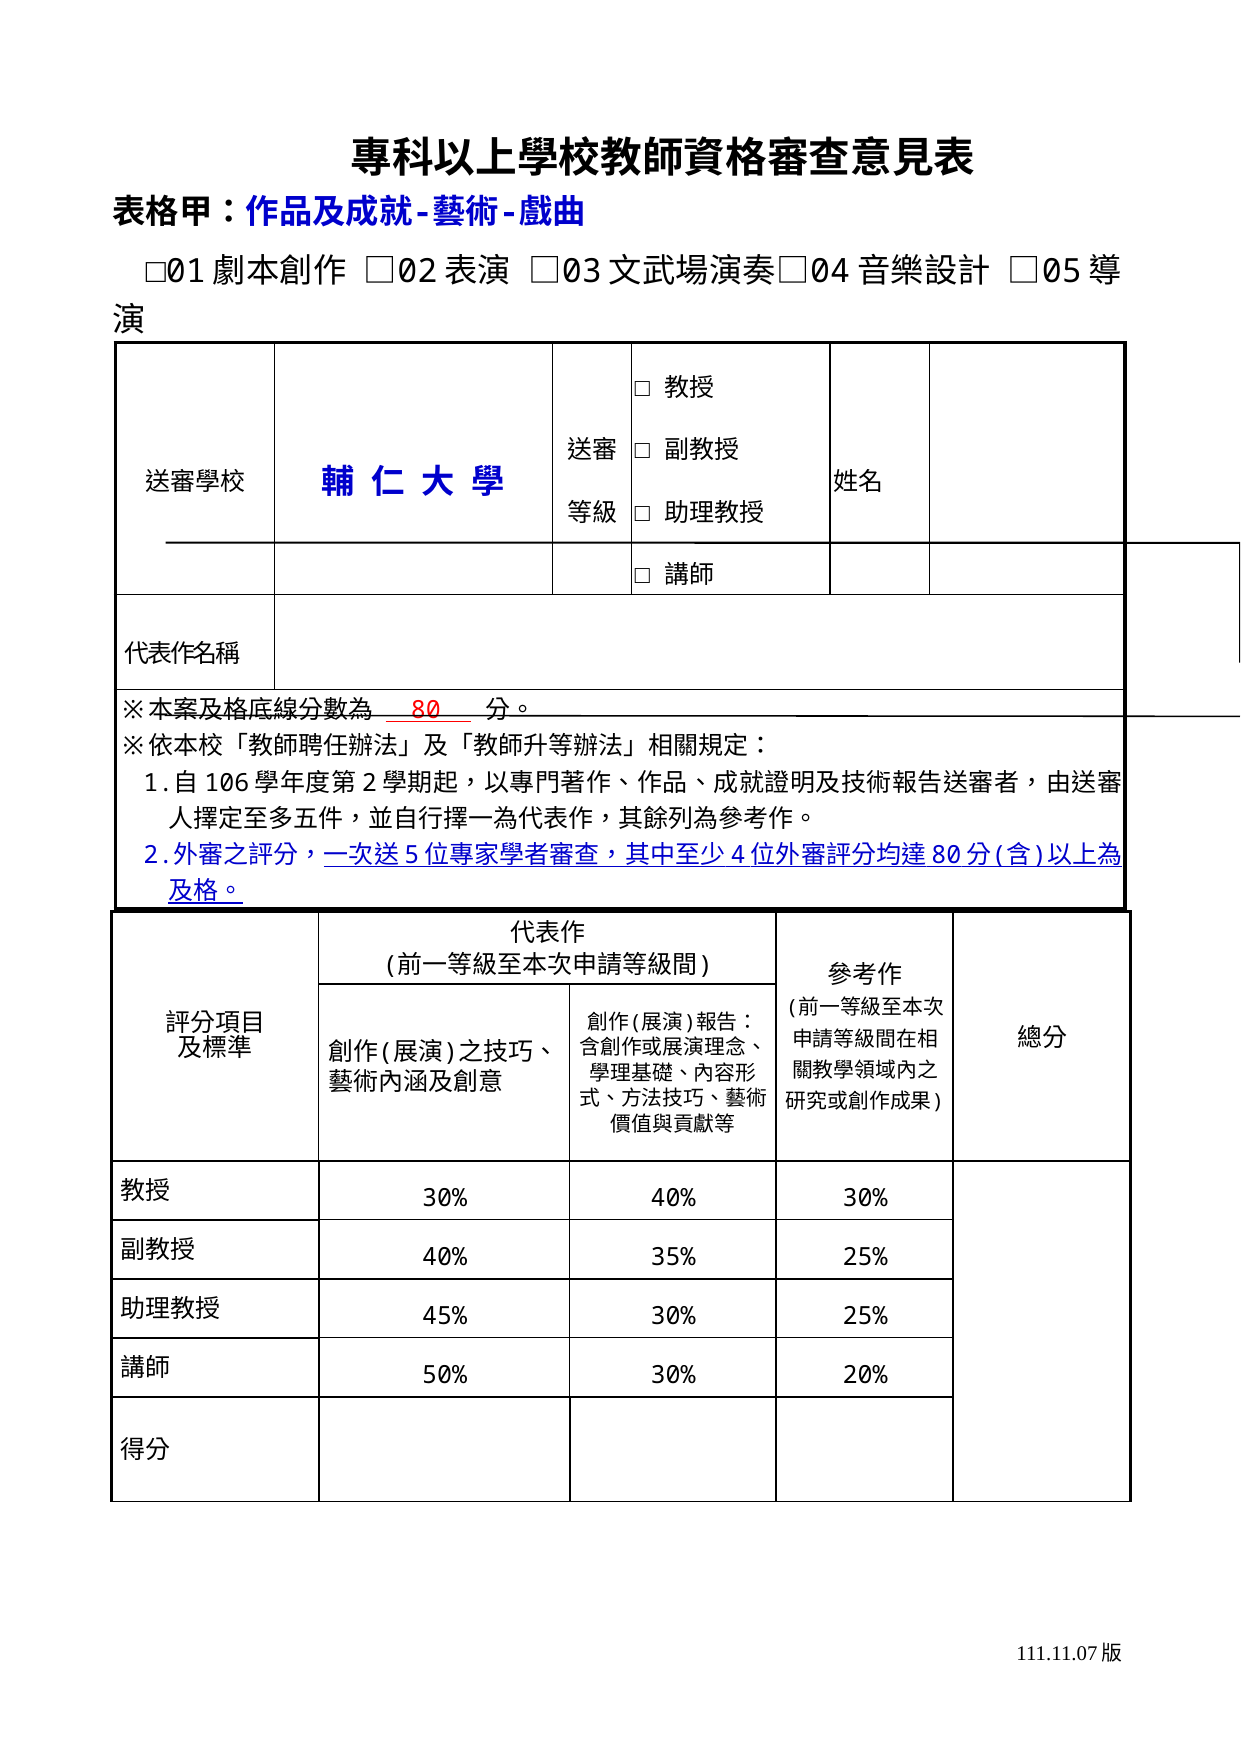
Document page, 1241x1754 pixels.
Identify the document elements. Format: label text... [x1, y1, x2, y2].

table_cell 30% [570, 1338, 775, 1396]
table_cell 創作(展演)報告：含創作或展演理念、學理基礎、內容形式、方法技巧、藝術價值與貢獻等 [570, 985, 775, 1160]
table_header [275, 544, 552, 594]
table_cell 助理教授 [113, 1280, 318, 1337]
table_header [831, 544, 929, 594]
table_cell 副教授 [113, 1221, 318, 1278]
table_cell 30% [570, 1280, 775, 1337]
table_cell 35% [570, 1220, 775, 1278]
table_header 評分項目 及標準 [113, 913, 318, 1160]
table_cell [954, 1162, 1129, 1501]
table_header [930, 344, 1123, 541]
table_header □ 講師 [632, 544, 829, 594]
table_cell ※本案及格底線分數為 80 分。 ※依本校「教師聘任辦法」及「教師升等辦法」相關規定： 1.自106學年度第2學期起，以專門著作、作品、成就證明及技術報告送審者，由送審人擇定至多五件，並自行擇一為代表作，其餘列為參考作。 2.外審之評分，一次送5位專家學者審查，其中至少4位外審評分均達80分(含)以上為及格。 [117, 690, 1123, 907]
table_header □ 教授 □ 副教授 □ 助理教授 [632, 344, 829, 541]
table_cell 50% [320, 1338, 569, 1396]
table_header 姓名 [831, 344, 929, 541]
table_header 代表作 (前一等級至本次申請等級間) [319, 913, 775, 983]
subtitle 專科以上學校教師資格審查意見表 [112, 112, 1213, 175]
table_cell 30% [777, 1162, 952, 1219]
table_cell 20% [777, 1338, 952, 1396]
table_header [930, 544, 1123, 594]
table_header 總分 [954, 913, 1129, 1160]
table_cell 得分 [113, 1398, 318, 1501]
text □01劇本創作 □02表演 □03文武場演奏□04音樂設計 □05導演 [112, 244, 1122, 341]
table_cell 25% [777, 1280, 952, 1337]
table_cell 講師 [113, 1339, 318, 1396]
table_header [553, 544, 631, 594]
table_header 輔 仁 大 學 [275, 344, 552, 541]
table_cell 創作(展演)之技巧、藝術內涵及創意 [319, 985, 569, 1160]
table_cell 教授 [113, 1162, 318, 1219]
table_cell 代表作名稱 [117, 595, 274, 688]
table_header 參考作 (前一等級至本次申請等級間在相關教學領域內之研究或創作成果) [777, 913, 952, 1160]
table_header 送審 等級 [553, 344, 631, 541]
table_cell 40% [570, 1162, 775, 1219]
table_cell [571, 1398, 775, 1501]
table_cell 30% [320, 1162, 569, 1219]
table_cell 25% [777, 1220, 952, 1278]
table_cell 45% [320, 1280, 569, 1337]
table_cell 40% [320, 1220, 569, 1278]
table_cell [275, 595, 1123, 688]
table_header 送審學校 [117, 344, 274, 594]
text 表格甲：作品及成就-藝術-戲曲 [112, 185, 1122, 234]
table_cell [777, 1398, 952, 1501]
table_cell [320, 1398, 569, 1501]
